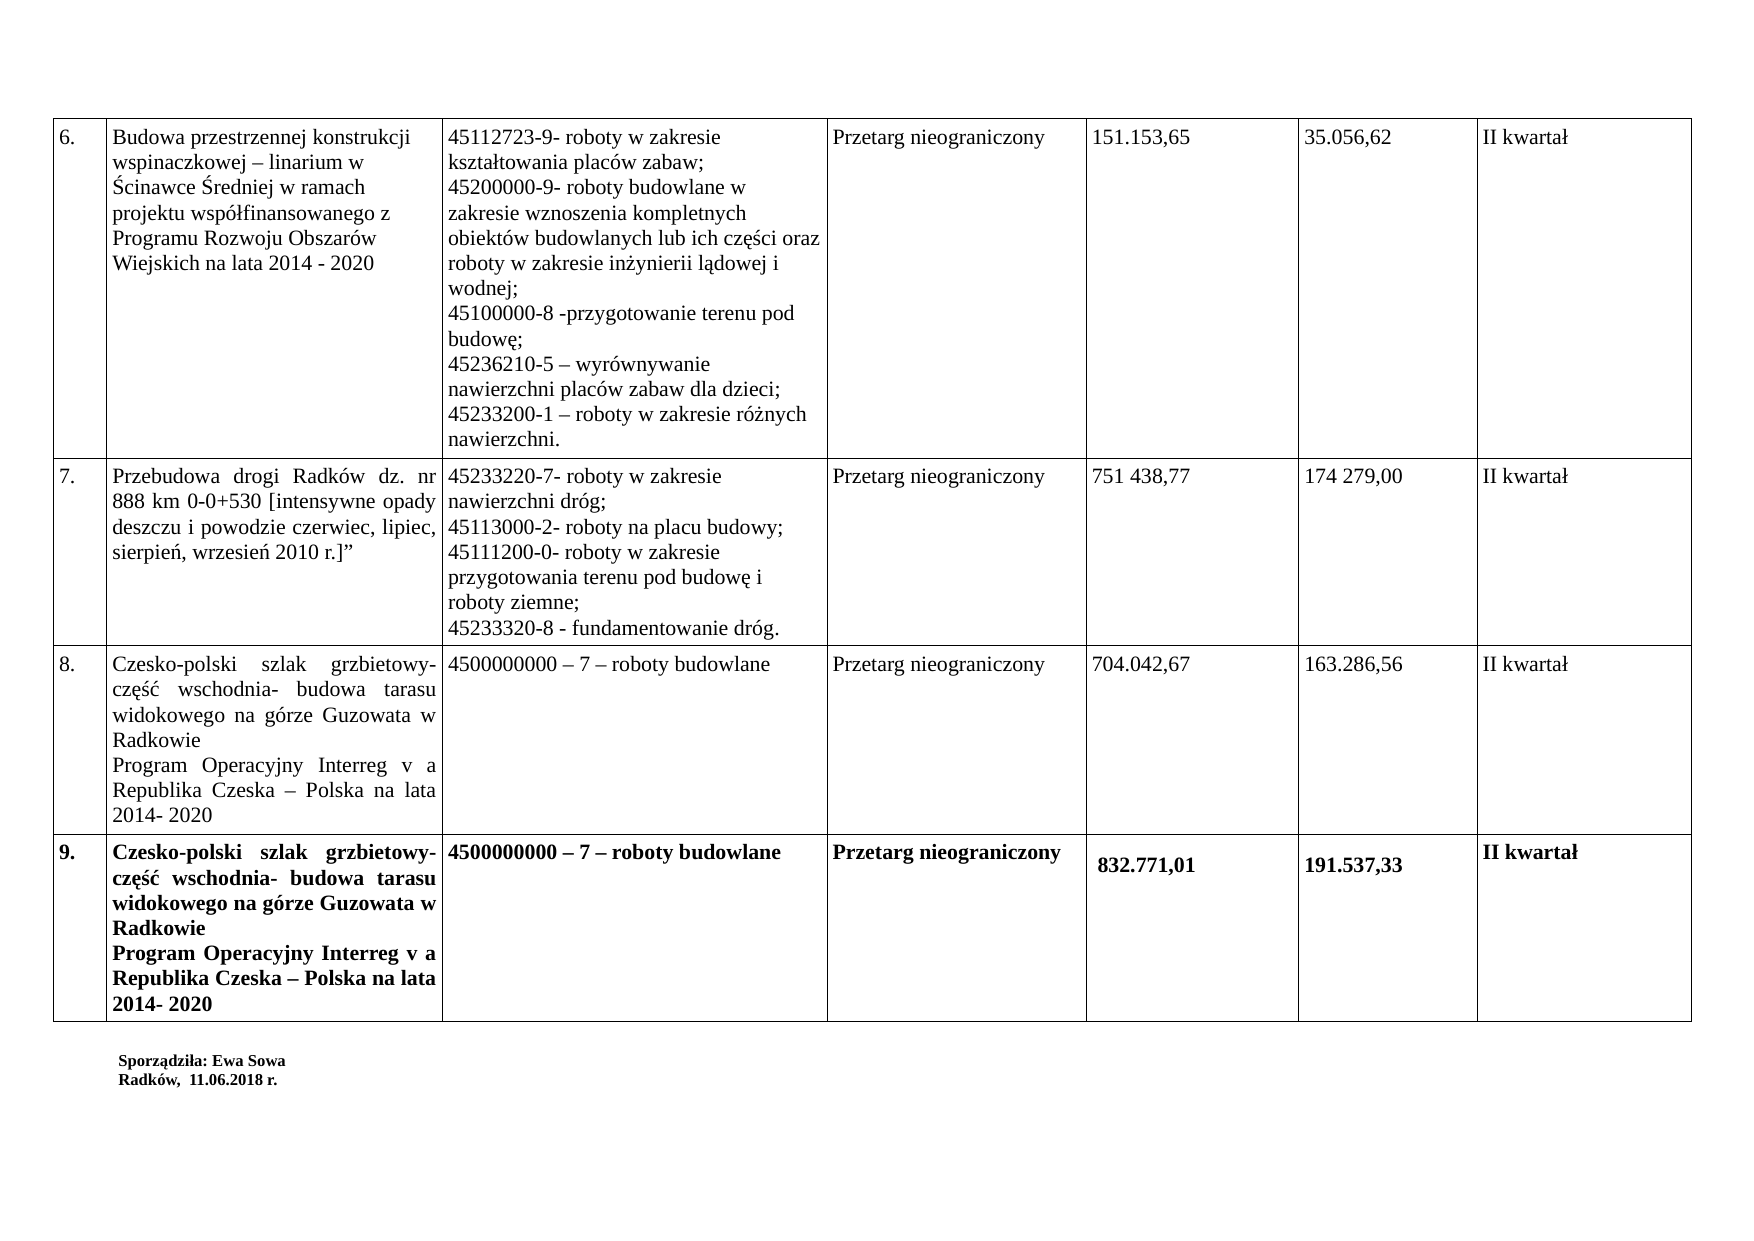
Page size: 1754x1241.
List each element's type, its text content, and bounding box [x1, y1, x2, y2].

table_cell II kwartał [1478, 119, 1691, 457]
table_cell Przebudowa drogi Radków dz. nr 888 km 0-0+530 [intensywne opady deszczu i powodzie czerwiec, lipiec, sierpień, wrzesień 2010 r.]” [107, 459, 442, 645]
table_cell 35.056,62 [1299, 119, 1477, 457]
table_cell 191.537,33 [1299, 835, 1477, 1021]
table_cell II kwartał [1478, 835, 1691, 1021]
table_cell 4500000000 – 7 – roboty budowlane [443, 646, 827, 833]
table_cell Przetarg nieograniczony [828, 119, 1086, 457]
table_cell 8. [54, 646, 106, 833]
table_cell 151.153,65 [1087, 119, 1298, 457]
table_cell 174 279,00 [1299, 459, 1477, 645]
table_cell Budowa przestrzennej konstrukcji wspinaczkowej – linarium w Ścinawce Średniej w ramach projektu współfinansowanego z Programu Rozwoju Obszarów Wiejskich na lata 2014 - 2020 [107, 119, 442, 457]
table_cell 4500000000 – 7 – roboty budowlane [443, 835, 827, 1021]
table_cell 45112723-9- roboty w zakresie kształtowania placów zabaw; 45200000-9- roboty budowlane w zakresie wznoszenia kompletnych obiektów budowlanych lub ich części oraz roboty w zakresie inżynierii lądowej i wodnej; 45100000-8 -przygotowanie terenu pod budowę; 45236210-5 – wyrównywanie nawierzchni placów zabaw dla dzieci; 45233200-1 – roboty w zakresie różnych nawierzchni. [443, 119, 827, 457]
table_cell Czesko-polski szlak grzbietowy- część wschodnia- budowa tarasu widokowego na górze Guzowata w Radkowie Program Operacyjny Interreg v a Republika Czeska – Polska na lata 2014- 2020 [107, 646, 442, 833]
table_cell Przetarg nieograniczony [828, 646, 1086, 833]
table_cell 7. [54, 459, 106, 645]
table_cell Przetarg nieograniczony [828, 459, 1086, 645]
table_cell 6. [54, 119, 106, 457]
table_cell Przetarg nieograniczony [828, 835, 1086, 1021]
table_cell Czesko-polski szlak grzbietowy- część wschodnia- budowa tarasu widokowego na górze Guzowata w Radkowie Program Operacyjny Interreg v a Republika Czeska – Polska na lata 2014- 2020 [107, 835, 442, 1021]
table_cell 163.286,56 [1299, 646, 1477, 833]
table_cell II kwartał [1478, 646, 1691, 833]
table_cell 832.771,01 [1087, 835, 1298, 1021]
table_cell 751 438,77 [1087, 459, 1298, 645]
table_cell 45233220-7- roboty w zakresie nawierzchni dróg; 45113000-2- roboty na placu budowy; 45111200-0- roboty w zakresie przygotowania terenu pod budowę i roboty ziemne; 45233320-8 - fundamentowanie dróg. [443, 459, 827, 645]
table_cell 704.042,67 [1087, 646, 1298, 833]
table_cell 9. [54, 835, 106, 1021]
text Sporządziła: Ewa Sowa [118, 1050, 1636, 1069]
text Radków, 11.06.2018 r. [118, 1069, 1636, 1089]
table_cell II kwartał [1478, 459, 1691, 645]
